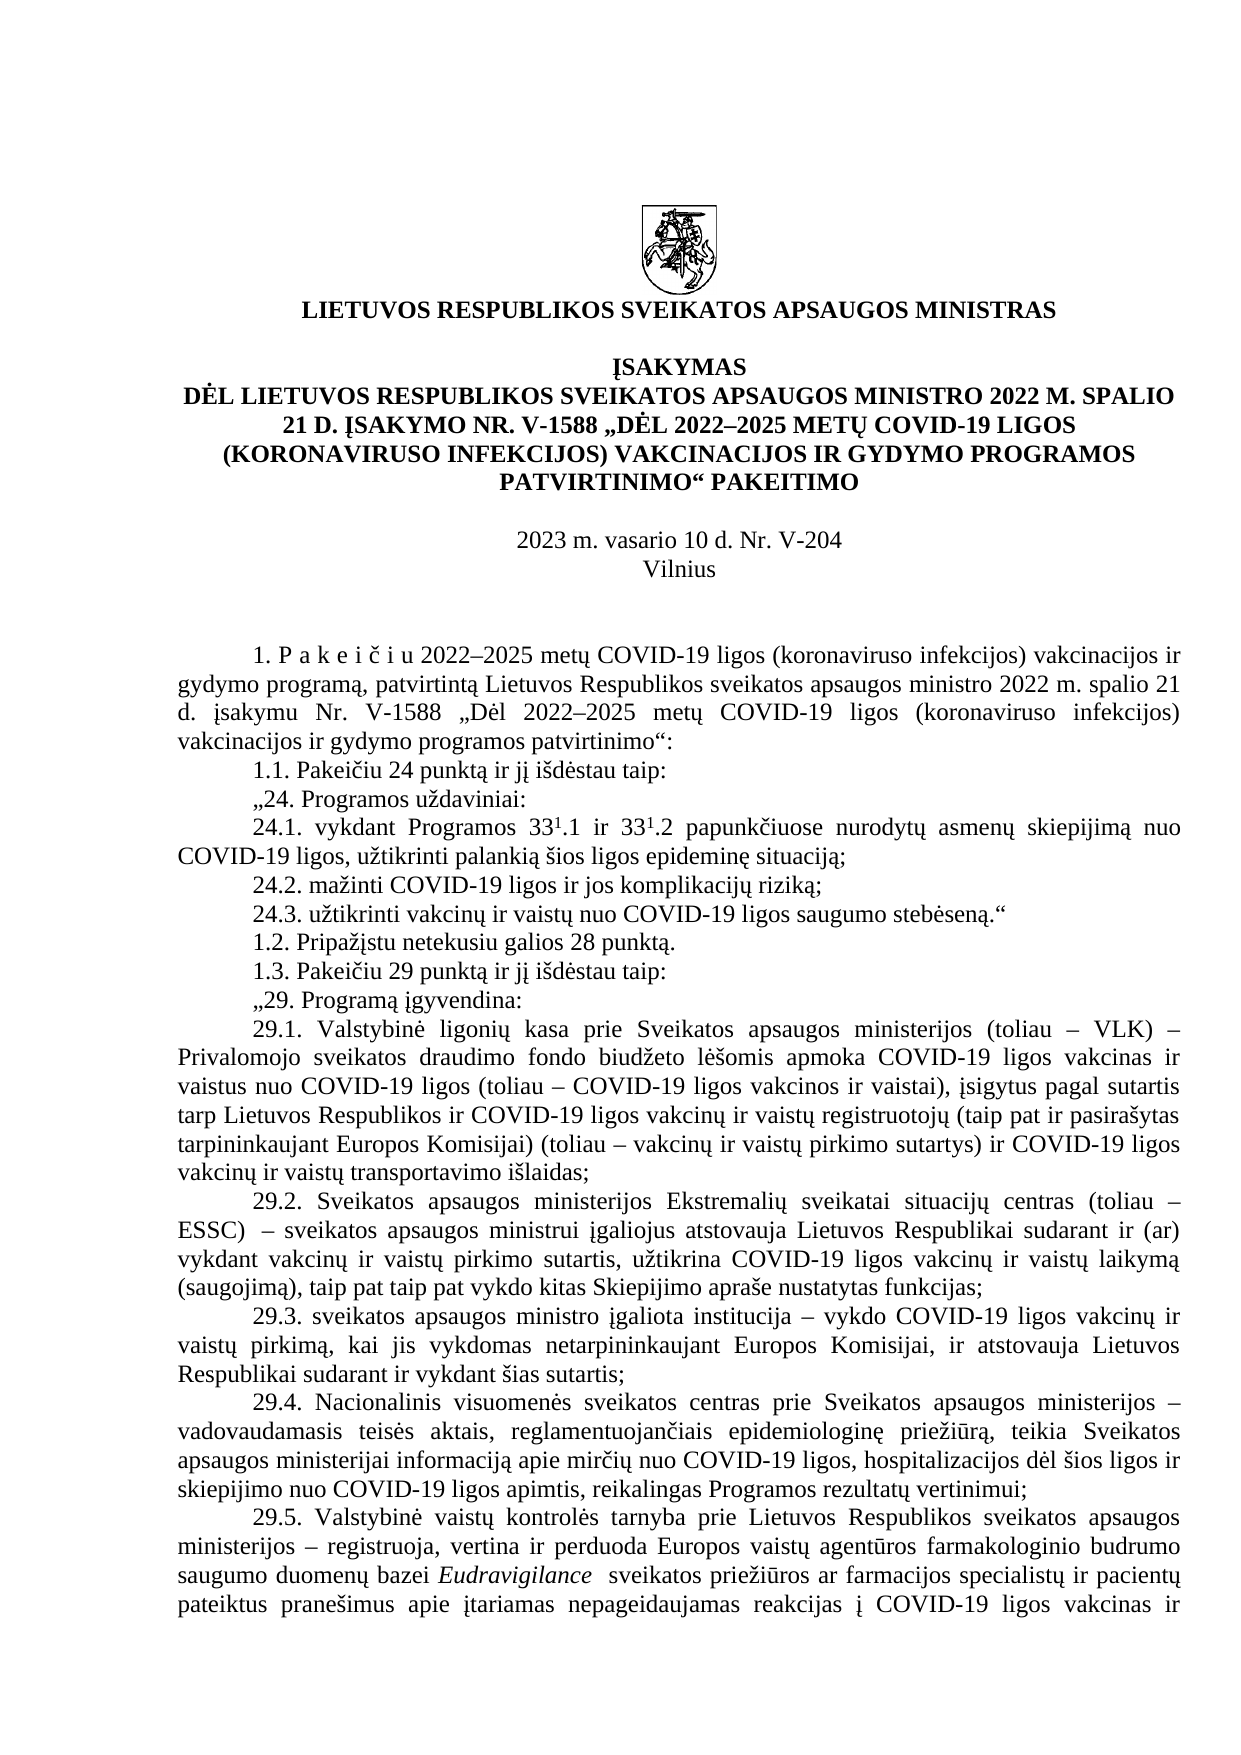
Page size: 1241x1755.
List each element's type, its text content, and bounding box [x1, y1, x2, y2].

text „29. Programą įgyvendina: [177, 985, 1181, 1014]
text ĮSAKYMAS [177, 352, 1181, 381]
text 29.5. Valstybinė vaistų kontrolės tarnyba prie Lietuvos Respublikos sveikatos apsaugos ministerijos – registruoja, vertina ir perduoda Europos vaistų agentūros farmakologinio budrumo saugumo duomenų bazei Eudravigilance sveikatos priežiūros ar farmacijos specialistų ir pacientų pateiktus pranešimus apie įtariamas nepageidaujamas reakcijas į COVID-19 ligos vakcinas ir [177, 1502, 1181, 1617]
text DĖL LIETUVOS RESPUBLIKOS SVEIKATOS APSAUGOS MINISTRO 2022 M. SPALIO 21 D. ĮSAKYMO NR. V-1588 „DĖL 2022–2025 METŲ COVID-19 LIGOS (KORONAVIRUSO INFEKCIJOS) VAKCINACIJOS IR GYDYMO PROGRAMOS PATVIRTINIMO“ PAKEITIMO [177, 381, 1181, 496]
text 1.2. Pripažįstu netekusiu galios 28 punktą. [177, 927, 1181, 956]
text 24.1. vykdant Programos 331.1 ir 331.2 papunkčiuose nurodytų asmenų skiepijimą nuo COVID-19 ligos, užtikrinti palankią šios ligos epideminę situaciją; [177, 812, 1181, 870]
text 1.1. Pakeičiu 24 punktą ir jį išdėstau taip: [177, 755, 1181, 784]
text 2023 m. vasario 10 d. Nr. V-204 [177, 525, 1181, 554]
text Vilnius [177, 554, 1181, 582]
text 24.2. mažinti COVID-19 ligos ir jos komplikacijų riziką; [177, 870, 1181, 899]
text LIETUVOS RESPUBLIKOS SVEIKATOS APSAUGOS MINISTRAS [177, 295, 1181, 324]
text 29.3. sveikatos apsaugos ministro įgaliota institucija – vykdo COVID-19 ligos vakcinų ir vaistų pirkimą, kai jis vykdomas netarpininkaujant Europos Komisijai, ir atstovauja Lietuvos Respublikai sudarant ir vykdant šias sutartis; [177, 1301, 1181, 1387]
text 1.3. Pakeičiu 29 punktą ir jį išdėstau taip: [177, 956, 1181, 985]
text 29.2. Sveikatos apsaugos ministerijos Ekstremalių sveikatai situacijų centras (toliau – ESSC) – sveikatos apsaugos ministrui įgaliojus atstovauja Lietuvos Respublikai sudarant ir (ar) vykdant vakcinų ir vaistų pirkimo sutartis, užtikrina COVID-19 ligos vakcinų ir vaistų laikymą (saugojimą), taip pat taip pat vykdo kitas Skiepijimo apraše nustatytas funkcijas; [177, 1186, 1181, 1301]
text 1. P a k e i č i u 2022–2025 metų COVID-19 ligos (koronaviruso infekcijos) vakcinacijos ir gydymo programą, patvirtintą Lietuvos Respublikos sveikatos apsaugos ministro 2022 m. spalio 21 d. įsakymu Nr. V-1588 „Dėl 2022–2025 metų COVID-19 ligos (koronaviruso infekcijos) vakcinacijos ir gydymo programos patvirtinimo“: [177, 640, 1181, 755]
text 29.4. Nacionalinis visuomenės sveikatos centras prie Sveikatos apsaugos ministerijos – vadovaudamasis teisės aktais, reglamentuojančiais epidemiologinę priežiūrą, teikia Sveikatos apsaugos ministerijai informaciją apie mirčių nuo COVID-19 ligos, hospitalizacijos dėl šios ligos ir skiepijimo nuo COVID-19 ligos apimtis, reikalingas Programos rezultatų vertinimui; [177, 1387, 1181, 1502]
text 29.1. Valstybinė ligonių kasa prie Sveikatos apsaugos ministerijos (toliau – VLK) – Privalomojo sveikatos draudimo fondo biudžeto lėšomis apmoka COVID-19 ligos vakcinas ir vaistus nuo COVID-19 ligos (toliau – COVID-19 ligos vakcinos ir vaistai), įsigytus pagal sutartis tarp Lietuvos Respublikos ir COVID-19 ligos vakcinų ir vaistų registruotojų (taip pat ir pasirašytas tarpininkaujant Europos Komisijai) (toliau – vakcinų ir vaistų pirkimo sutartys) ir COVID-19 ligos vakcinų ir vaistų transportavimo išlaidas; [177, 1014, 1181, 1186]
text „24. Programos uždaviniai: [177, 784, 1181, 812]
text 24.3. užtikrinti vakcinų ir vaistų nuo COVID-19 ligos saugumo stebėseną.“ [177, 899, 1181, 927]
